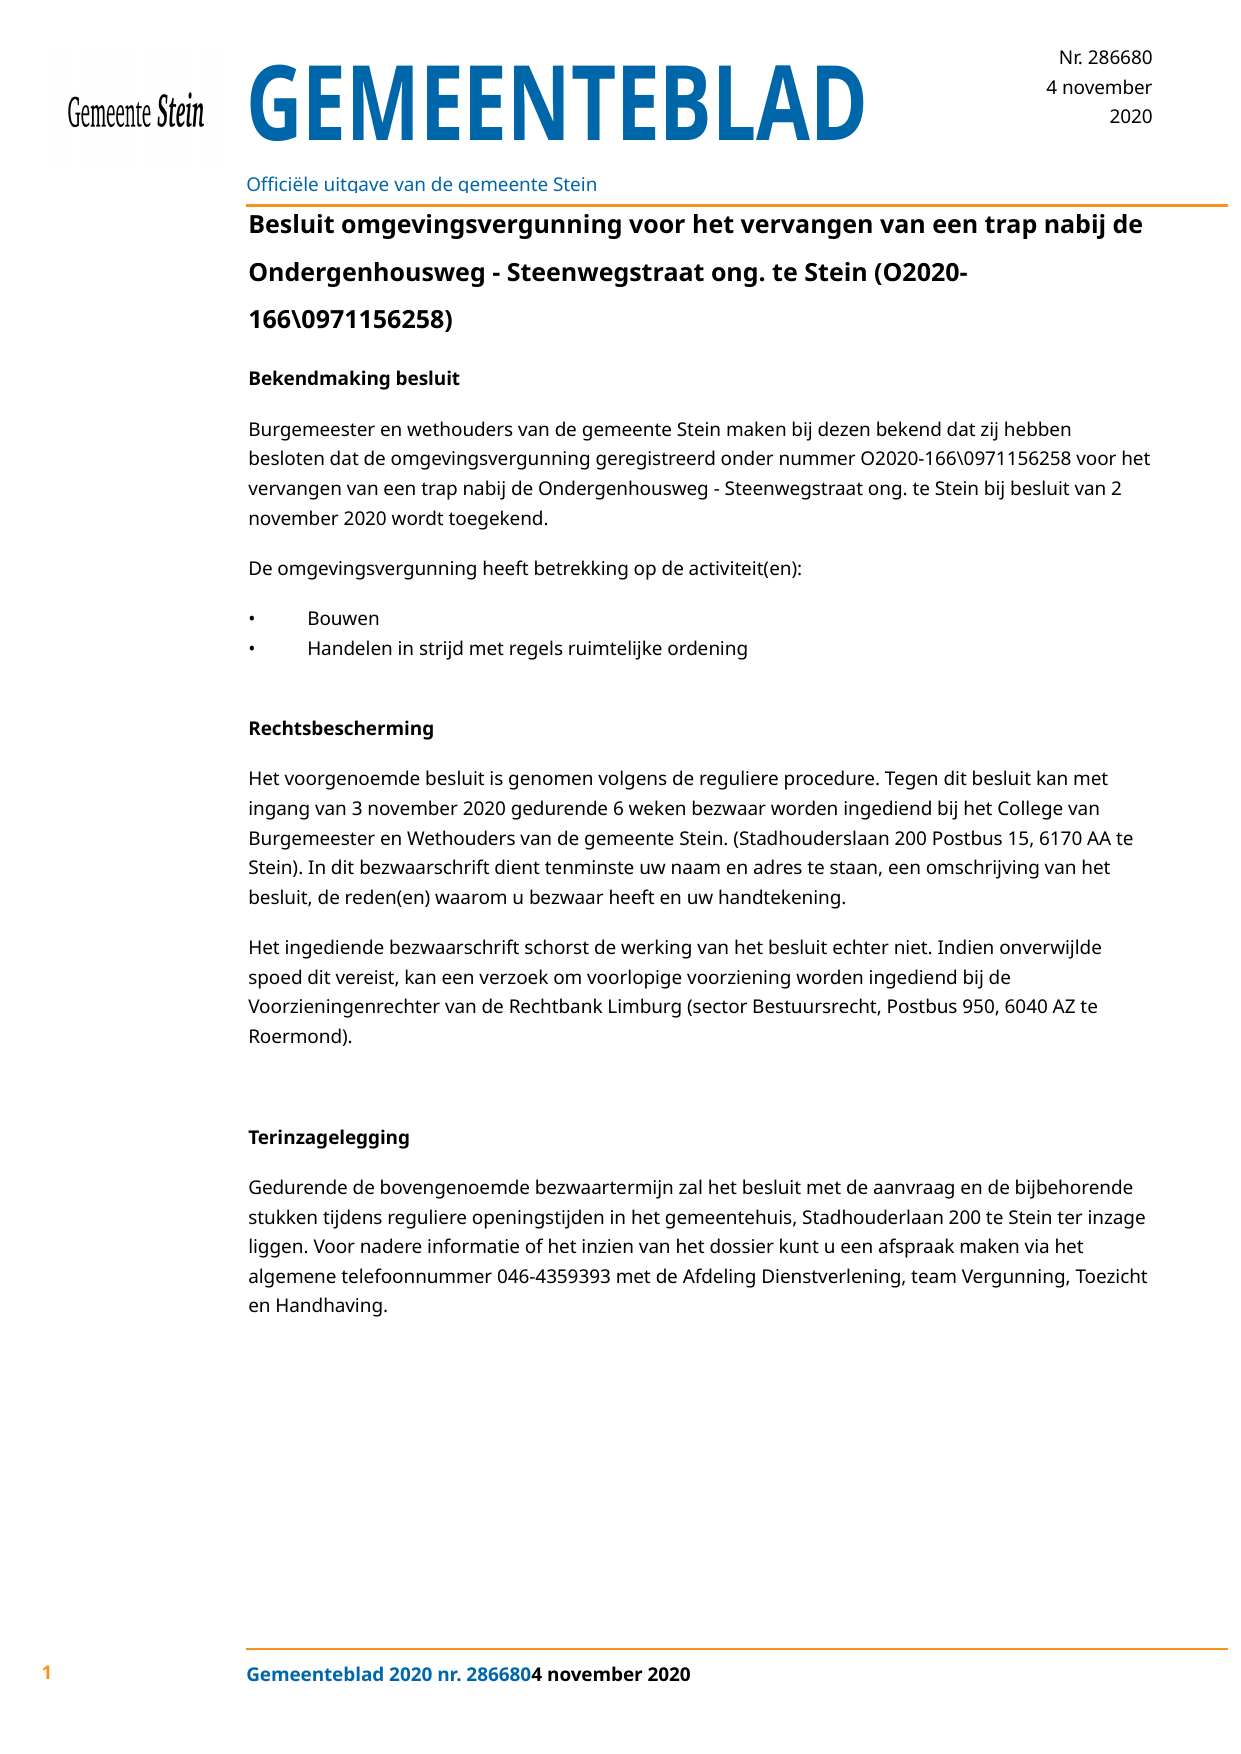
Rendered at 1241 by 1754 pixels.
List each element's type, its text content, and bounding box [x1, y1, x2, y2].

text Gedurende de bovengenoemde bezwaartermijn zal het besluit met de aanvraag en de bijbehorende stukken tijdens reguliere openingstijden in het gemeentehuis, Stadhouderlaan 200 te Stein ter inzage liggen. Voor nadere informatie of het inzien van het dossier kunt u een afspraak maken via het algemene telefoonnummer 046-4359393 met de Afdeling Dienstverlening, team Vergunning, Toezicht en Handhaving. [248, 1174, 1152, 1318]
text Terinzagelegging [248, 1124, 1152, 1149]
text Burgemeester en wethouders van de gemeente Stein maken bij dezen bekend dat zij hebben besloten dat de omgevingsvergunning geregistreerd onder nummer O2020-166\0971156258 voor het vervangen van een trap nabij de Ondergenhousweg - Steenwegstraat ong. te Stein bij besluit van 2 november 2020 wordt toegekend. [248, 416, 1152, 530]
text Het voorgenoemde besluit is genomen volgens de reguliere procedure. Tegen dit besluit kan met ingang van 3 november 2020 gedurende 6 weken bezwaar worden ingediend bij het College van Burgemeester en Wethouders van de gemeente Stein. (Stadhouderslaan 200 Postbus 15, 6170 AA te Stein). In dit bezwaarschrift dient tenminste uw naam en adres te staan, een omschrijving van het besluit, de reden(en) waarom u bezwaar heeft en uw handtekening. [248, 766, 1152, 909]
text De omgevingsvergunning heeft betrekking op de activiteit(en): [248, 555, 1152, 581]
list Handelen in strijd met regels ruimtelijke ordening [248, 635, 1152, 661]
text Bekendmaking besluit [248, 366, 1152, 391]
text Besluit omgevingsvergunning voor het vervangen van een trap nabij de Ondergenhousweg - Steenwegstraat ong. te Stein (O2020-166\0971156258) [248, 207, 1152, 336]
list Bouwen [248, 606, 1152, 631]
text Rechtsbescherming [248, 715, 1152, 741]
text Het ingediende bezwaarschrift schorst de werking van het besluit echter niet. Indien onverwijlde spoed dit vereist, kan een verzoek om voorlopige voorziening worden ingediend bij de Voorzieningenrechter van de Rechtbank Limburg (sector Bestuursrecht, Postbus 950, 6040 AZ te Roermond). [248, 934, 1152, 1049]
picture [41, 47, 231, 172]
